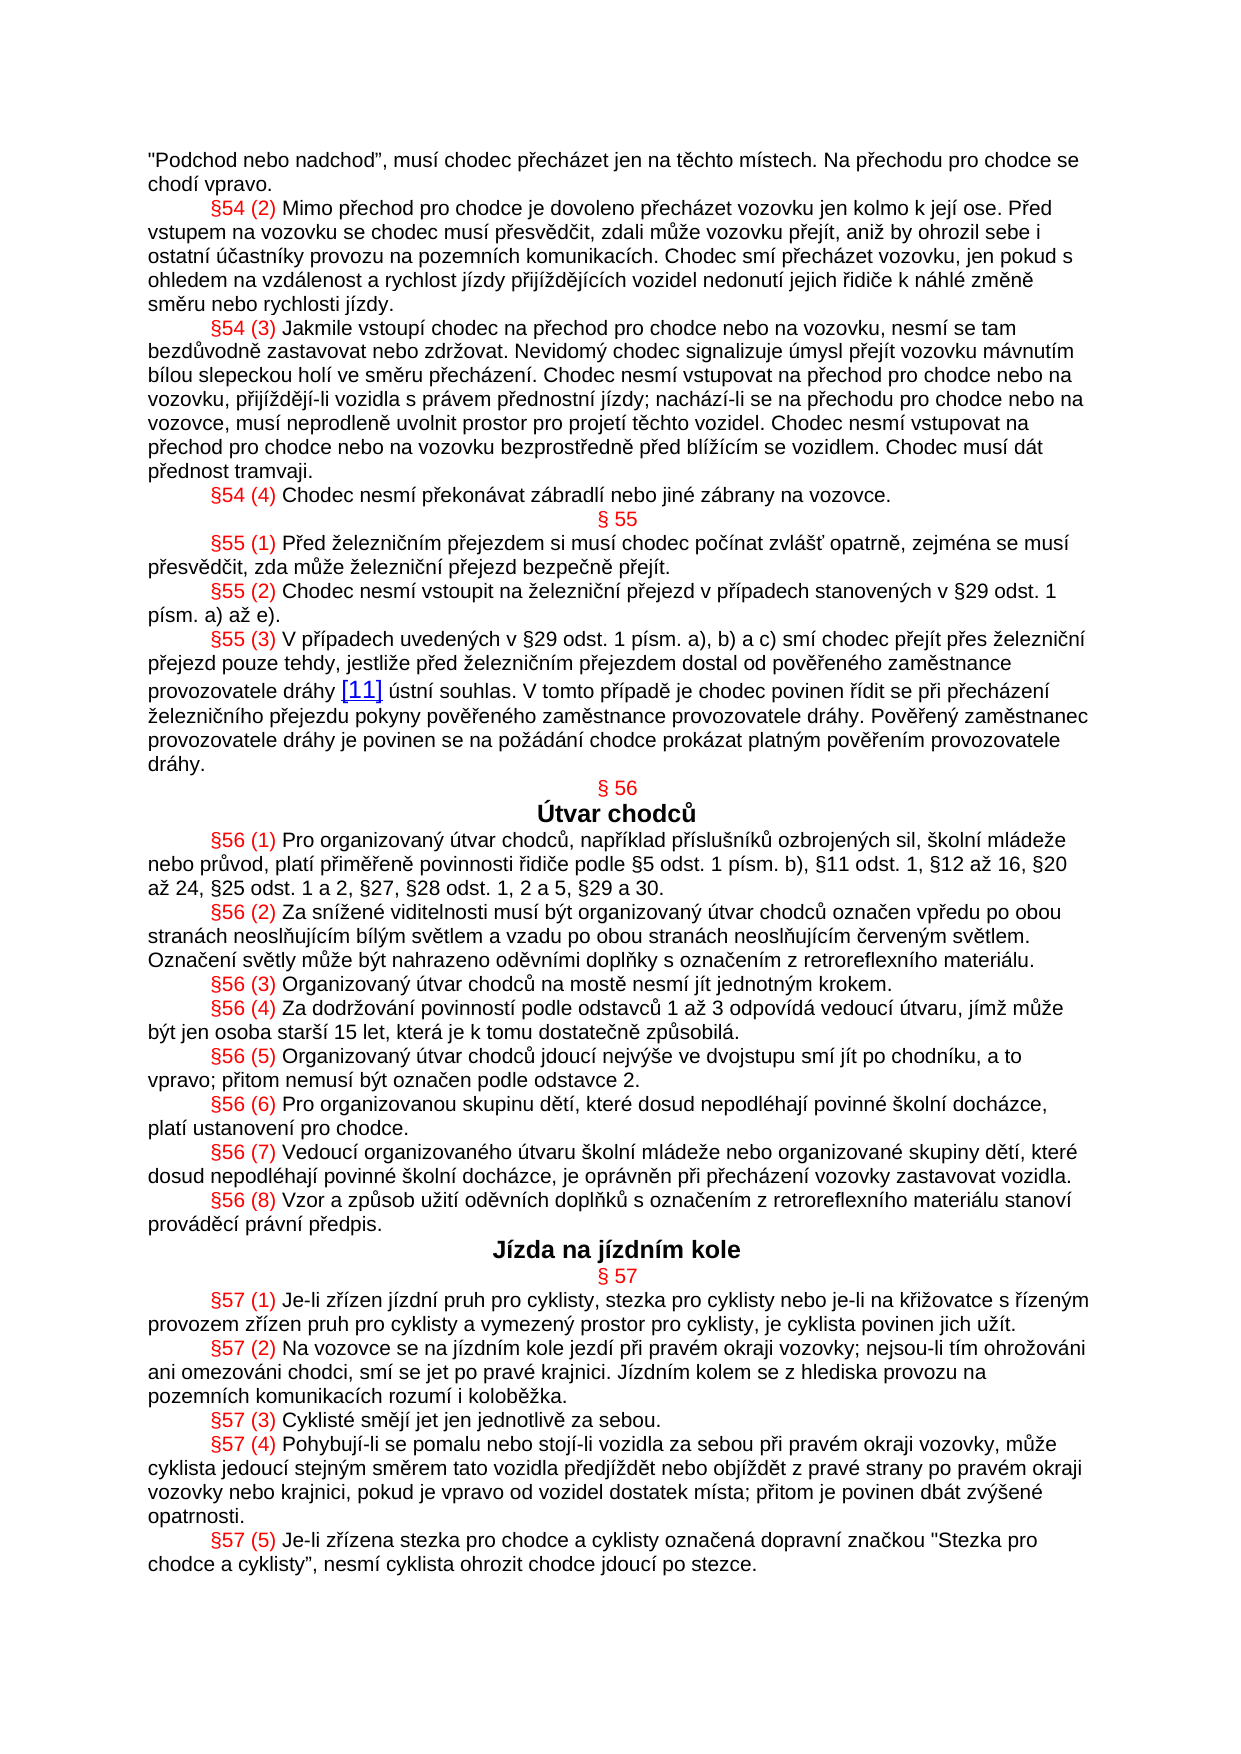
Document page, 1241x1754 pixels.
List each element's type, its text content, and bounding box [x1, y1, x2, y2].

text §55 (2) Chodec nesmí vstoupit na železniční přejezd v případech stanovených v §29 odst. 1 písm. a) až e). [148, 579, 1093, 627]
text §56 (5) Organizovaný útvar chodců jdoucí nejvýše ve dvojstupu smí jít po chodníku, a to vpravo; přitom nemusí být označen podle odstavce 2. [148, 1044, 1093, 1092]
text § 56 [148, 775, 1093, 799]
text §57 (2) Na vozovce se na jízdním kole jezdí při pravém okraji vozovky; nejsou-li tím ohrožováni ani omezováni chodci, smí se jet po pravé krajnici. Jízdním kolem se z hlediska provozu na pozemních komunikacích rozumí i koloběžka. [148, 1336, 1093, 1408]
text §56 (4) Za dodržování povinností podle odstavců 1 až 3 odpovídá vedoucí útvaru, jímž může být jen osoba starší 15 let, která je k tomu dostatečně způsobilá. [148, 996, 1093, 1044]
text "Podchod nebo nadchod”, musí chodec přecházet jen na těchto místech. Na přechodu pro chodce se chodí vpravo. [148, 148, 1093, 196]
text §56 (3) Organizovaný útvar chodců na mostě nesmí jít jednotným krokem. [148, 972, 1093, 996]
text §57 (1) Je-li zřízen jízdní pruh pro cyklisty, stezka pro cyklisty nebo je-li na křižovatce s řízeným provozem zřízen pruh pro cyklisty a vymezený prostor pro cyklisty, je cyklista povinen jich užít. [148, 1288, 1093, 1336]
text §56 (2) Za snížené viditelnosti musí být organizovaný útvar chodců označen vpředu po obou stranách neoslňujícím bílým světlem a vzadu po obou stranách neoslňujícím červeným světlem. Označení světly může být nahrazeno oděvními doplňky s označením z retroreflexního materiálu. [148, 900, 1093, 972]
text § 57 [148, 1264, 1093, 1288]
text §56 (8) Vzor a způsob užití oděvních doplňků s označením z retroreflexního materiálu stanoví prováděcí právní předpis. [148, 1187, 1093, 1235]
text §54 (4) Chodec nesmí překonávat zábradlí nebo jiné zábrany na vozovce. [148, 483, 1093, 507]
text §54 (3) Jakmile vstoupí chodec na přechod pro chodce nebo na vozovku, nesmí se tam bezdůvodně zastavovat nebo zdržovat. Nevidomý chodec signalizuje úmysl přejít vozovku mávnutím bílou slepeckou holí ve směru přecházení. Chodec nesmí vstupovat na přechod pro chodce nebo na vozovku, přijíždějí-li vozidla s právem přednostní jízdy; nachází-li se na přechodu pro chodce nebo na vozovce, musí neprodleně uvolnit prostor pro projetí těchto vozidel. Chodec nesmí vstupovat na přechod pro chodce nebo na vozovku bezprostředně před blížícím se vozidlem. Chodec musí dát přednost tramvaji. [148, 315, 1093, 483]
text §57 (4) Pohybují-li se pomalu nebo stojí-li vozidla za sebou při pravém okraji vozovky, může cyklista jedoucí stejným směrem tato vozidla předjíždět nebo objíždět z pravé strany po pravém okraji vozovky nebo krajnici, pokud je vpravo od vozidel dostatek místa; přitom je povinen dbát zvýšené opatrnosti. [148, 1432, 1093, 1528]
text §57 (3) Cyklisté smějí jet jen jednotlivě za sebou. [148, 1408, 1093, 1432]
text §56 (7) Vedoucí organizovaného útvaru školní mládeže nebo organizované skupiny dětí, které dosud nepodléhají povinné školní docházce, je oprávněn při přecházení vozovky zastavovat vozidla. [148, 1139, 1093, 1187]
text §55 (3) V případech uvedených v §29 odst. 1 písm. a), b) a c) smí chodec přejít přes železniční přejezd pouze tehdy, jestliže před železničním přejezdem dostal od pověřeného zaměstnance provozovatele dráhy [11] ústní souhlas. V tomto případě je chodec povinen řídit se při přecházení železničního přejezdu pokyny pověřeného zaměstnance provozovatele dráhy. Pověřený zaměstnanec provozovatele dráhy je povinen se na požádání chodce prokázat platným pověřením provozovatele dráhy. [148, 627, 1093, 775]
text Útvar chodců [148, 799, 1093, 828]
text §54 (2) Mimo přechod pro chodce je dovoleno přecházet vozovku jen kolmo k její ose. Před vstupem na vozovku se chodec musí přesvědčit, zdali může vozovku přejít, aniž by ohrozil sebe i ostatní účastníky provozu na pozemních komunikacích. Chodec smí přecházet vozovku, jen pokud s ohledem na vzdálenost a rychlost jízdy přijíždějících vozidel nedonutí jejich řidiče k náhlé změně směru nebo rychlosti jízdy. [148, 196, 1093, 315]
text §57 (5) Je-li zřízena stezka pro chodce a cyklisty označená dopravní značkou "Stezka pro chodce a cyklisty”, nesmí cyklista ohrozit chodce jdoucí po stezce. [148, 1528, 1093, 1576]
text Jízda na jízdním kole [148, 1235, 1093, 1264]
text §56 (1) Pro organizovaný útvar chodců, například příslušníků ozbrojených sil, školní mládeže nebo průvod, platí přiměřeně povinnosti řidiče podle §5 odst. 1 písm. b), §11 odst. 1, §12 až 16, §20 až 24, §25 odst. 1 a 2, §27, §28 odst. 1, 2 a 5, §29 a 30. [148, 828, 1093, 900]
text §56 (6) Pro organizovanou skupinu dětí, které dosud nepodléhají povinné školní docházce, platí ustanovení pro chodce. [148, 1092, 1093, 1139]
text § 55 [148, 507, 1093, 531]
text §55 (1) Před železničním přejezdem si musí chodec počínat zvlášť opatrně, zejména se musí přesvědčit, zda může železniční přejezd bezpečně přejít. [148, 531, 1093, 579]
